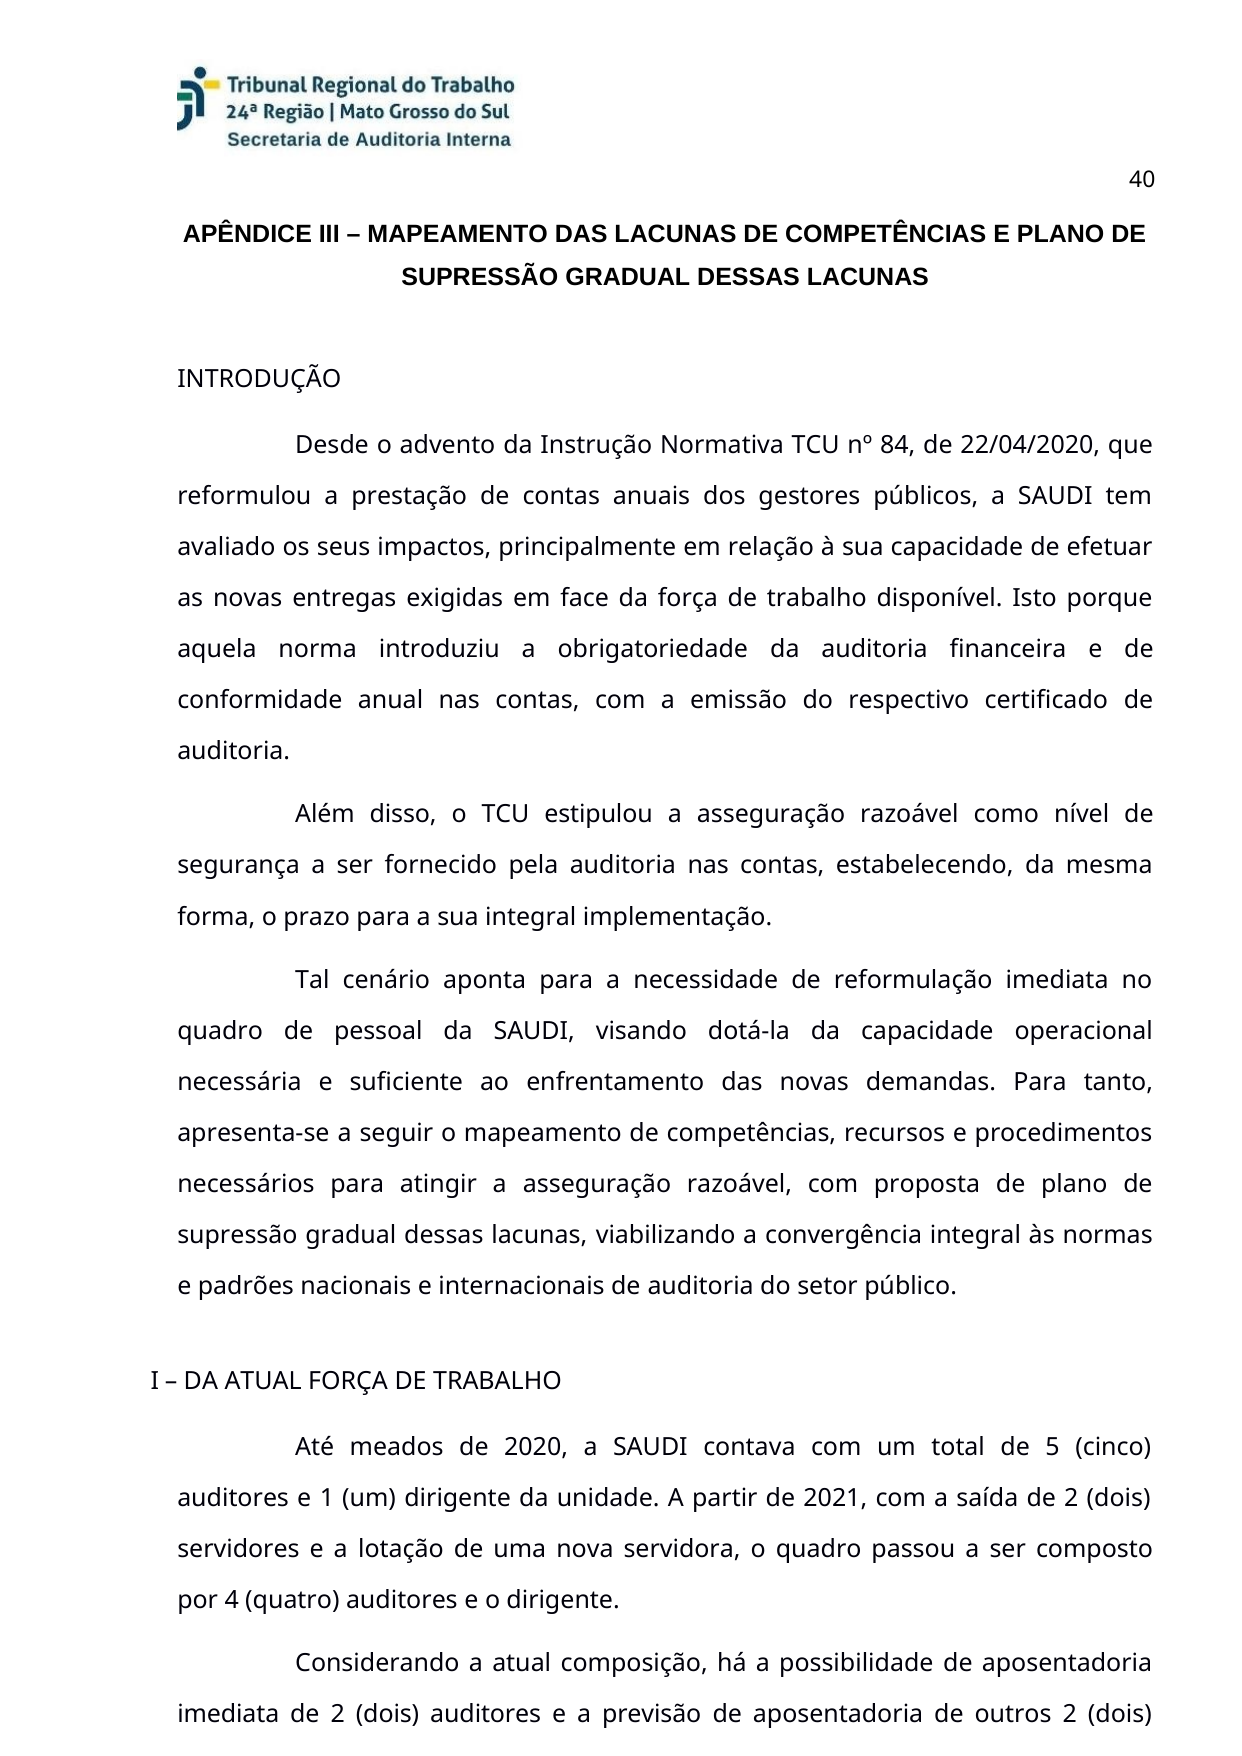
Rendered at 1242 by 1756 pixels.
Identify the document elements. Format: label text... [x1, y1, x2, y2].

text Até meados de 2020, a SAUDI contava com um total de 5 (cinco) auditores e 1 (um) dirigente da unidade. A partir de 2021, com a saída de 2 (dois) servidores e a lotação de uma nova servidora, o quadro passou a ser composto por 4 (quatro) auditores e o dirigente. [177, 1429, 1153, 1616]
subtitle APÊNDICE III – MAPEAMENTO DAS LACUNAS DE COMPETÊNCIAS E PLANO DE SUPRESSÃO GRADUAL DESSAS LACUNAS [183, 219, 1149, 291]
text INTRODUÇÃO [177, 361, 1167, 395]
text Desde o advento da Instrução Normativa TCU nº 84, de 22/04/2020, que reformulou a prestação de contas anuais dos gestores públicos, a SAUDI tem avaliado os seus impactos, principalmente em relação à sua capacidade de efetuar as novas entregas exigidas em face da força de trabalho disponível. Isto porque aquela norma introduziu a obrigatoriedade da auditoria financeira e de conformidade anual nas contas, com a emissão do respectivo certificado de auditoria. [177, 427, 1153, 767]
text Além disso, o TCU estipulou a asseguração razoável como nível de segurança a ser fornecido pela auditoria nas contas, estabelecendo, da mesma forma, o prazo para a sua integral implementação. [177, 796, 1153, 932]
text Considerando a atual composição, há a possibilidade de aposentadoria imediata de 2 (dois) auditores e a previsão de aposentadoria de outros 2 (dois) [177, 1645, 1153, 1730]
list – DA ATUAL FORÇA DE TRABALHO [150, 1363, 1167, 1397]
text Tal cenário aponta para a necessidade de reformulação imediata no quadro de pessoal da SAUDI, visando dotá-la da capacidade operacional necessária e suficiente ao enfrentamento das novas demandas. Para tanto, apresenta-se a seguir o mapeamento de competências, recursos e procedimentos necessários para atingir a asseguração razoável, com proposta de plano de supressão gradual dessas lacunas, viabilizando a convergência integral às normas e padrões nacionais e internacionais de auditoria do setor público. [177, 962, 1153, 1302]
